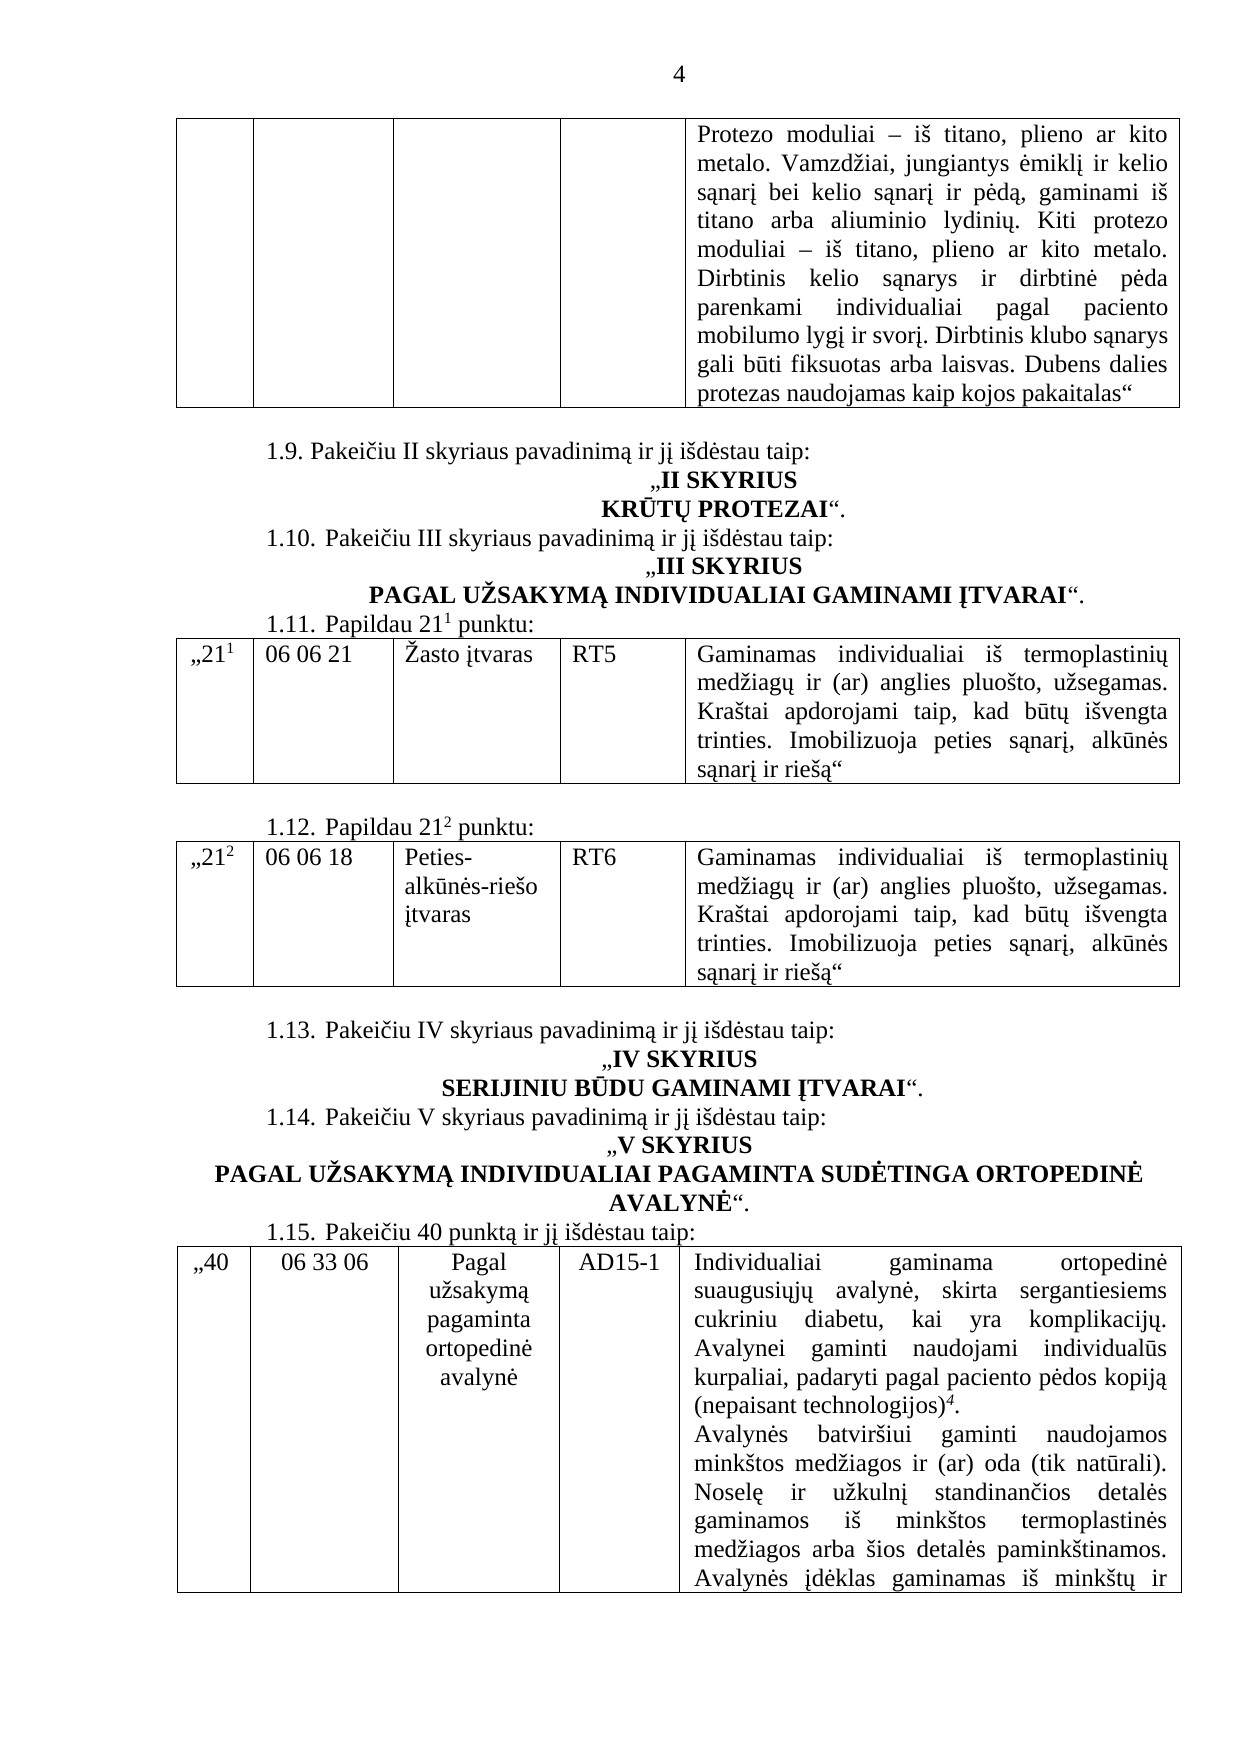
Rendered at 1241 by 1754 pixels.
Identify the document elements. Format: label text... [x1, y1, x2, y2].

text 1.15. Pakeičiu 40 punktą ir jį išdėstau taip: [177, 1217, 1181, 1246]
table_header RT6 [561, 842, 685, 986]
table_header [254, 119, 393, 407]
text PAGAL UŽSAKYMĄ INDIVIDUALIAI GAMINAMI ĮTVARAI“. [177, 580, 1181, 609]
table_header [561, 119, 685, 407]
text 1.14. Pakeičiu V skyriaus pavadinimą ir jį išdėstau taip: [177, 1102, 1181, 1131]
table_header Gaminamas individualiai iš termoplastinių medžiagų ir (ar) anglies pluošto, užsegamas. Kraštai apdorojami taip, kad būtų išvengta trinties. Imobilizuoja peties sąnarį, alkūnės sąnarį ir riešą“ [686, 842, 1179, 986]
table_header „212 [177, 842, 253, 986]
table_header Individualiai gaminama ortopedinė suaugusiųjų avalynė, skirta sergantiesiems cukriniu diabetu, kai yra komplikacijų. Avalynei gaminti naudojami individualūs kurpaliai, padaryti pagal paciento pėdos kopiją (nepaisant technologijos)4. Avalynės batviršiui gaminti naudojamos minkštos medžiagos ir (ar) oda (tik natūrali). Noselę ir užkulnį standinančios detalės gaminamos iš minkštos termoplastinės medžiagos arba šios detalės paminkštinamos. Avalynės įdėklas gaminamas iš minkštų ir [680, 1247, 1181, 1592]
table_header [177, 119, 253, 407]
text 1.10. Pakeičiu III skyriaus pavadinimą ir jį išdėstau taip: [177, 523, 1181, 551]
table_header „211 [177, 639, 253, 782]
table_header [394, 119, 560, 407]
text KRŪTŲ PROTEZAI“. [177, 494, 1181, 523]
table_header RT5 [561, 639, 685, 782]
table_header Protezo moduliai – iš titano, plieno ar kito metalo. Vamzdžiai, jungiantys ėmiklį ir kelio sąnarį bei kelio sąnarį ir pėdą, gaminami iš titano arba aliuminio lydinių. Kiti protezo moduliai – iš titano, plieno ar kito metalo. Dirbtinis kelio sąnarys ir dirbtinė pėda parenkami individualiai pagal paciento mobilumo lygį ir svorį. Dirbtinis klubo sąnarys gali būti fiksuotas arba laisvas. Dubens dalies protezas naudojamas kaip kojos pakaitalas“ [686, 119, 1179, 407]
table_header Žasto įtvaras [394, 639, 560, 782]
text „V SKYRIUS [177, 1131, 1181, 1159]
text „II SKYRIUS [266, 465, 1181, 494]
text „III SKYRIUS [177, 551, 1181, 580]
text PAGAL UŽSAKYMĄ INDIVIDUALIAI PAGAMINTA SUDĖTINGA ORTOPEDINĖ AVALYNĖ“. [177, 1159, 1181, 1217]
table_header Peties-alkūnės-riešo įtvaras [394, 842, 560, 986]
table_header 06 06 18 [254, 842, 393, 986]
text 1.11. Papildau 211 punktu: [177, 609, 1181, 638]
table_header 06 06 21 [254, 639, 393, 782]
table_header AD15-1 [560, 1247, 679, 1592]
table_header Gaminamas individualiai iš termoplastinių medžiagų ir (ar) anglies pluošto, užsegamas. Kraštai apdorojami taip, kad būtų išvengta trinties. Imobilizuoja peties sąnarį, alkūnės sąnarį ir riešą“ [686, 639, 1179, 782]
text SERIJINIU BŪDU GAMINAMI ĮTVARAI“. [177, 1073, 1181, 1102]
text 1.13. Pakeičiu IV skyriaus pavadinimą ir jį išdėstau taip: [177, 1016, 1181, 1044]
text „IV SKYRIUS [177, 1044, 1181, 1073]
text 1.9. Pakeičiu II skyriaus pavadinimą ir jį išdėstau taip: [177, 436, 1181, 465]
table_header 06 33 06 [251, 1247, 398, 1592]
table_header „40 [178, 1247, 250, 1592]
table_header Pagal užsakymą pagaminta ortopedinė avalynė [399, 1247, 559, 1592]
text 1.12. Papildau 212 punktu: [177, 812, 1181, 841]
